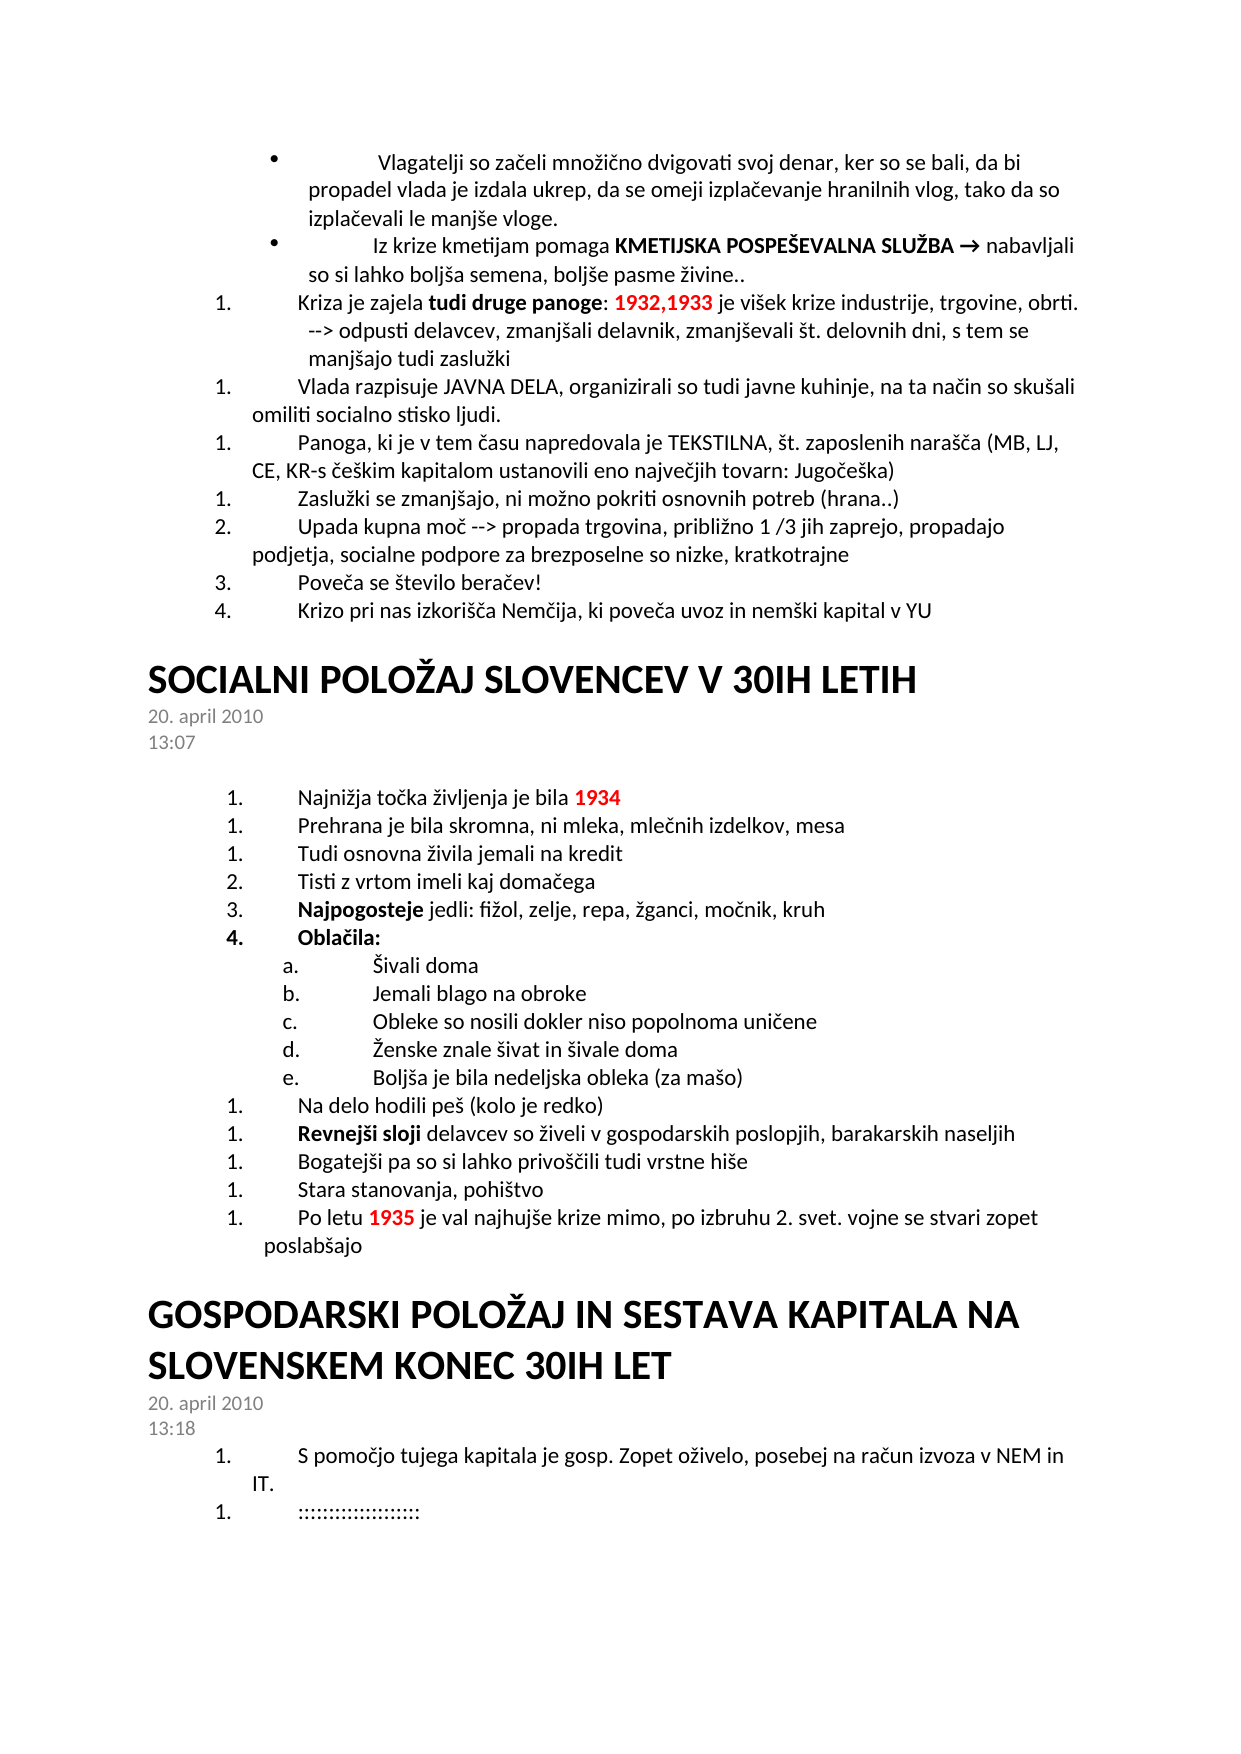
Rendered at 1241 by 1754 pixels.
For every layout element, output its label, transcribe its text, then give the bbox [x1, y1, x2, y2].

list Po letu 1935 je val najhujše krize mimo, po izbruhu 2. svet. vojne se stvari zopet poslabšajo [226, 1203, 1093, 1259]
list Oblačila: [226, 923, 1093, 951]
text 20. april 2010 [148, 703, 1093, 729]
list :::::::::::::::::::: [214, 1497, 1093, 1525]
list Stara stanovanja, pohištvo [226, 1175, 1093, 1203]
list Prehrana je bila skromna, ni mleka, mlečnih izdelkov, mesa [226, 811, 1093, 839]
list Na delo hodili peš (kolo je redko) [226, 1091, 1093, 1119]
list Zaslužki se zmanjšajo, ni možno pokriti osnovnih potreb (hrana..) [214, 484, 1093, 512]
list Vlada razpisuje JAVNA DELA, organizirali so tudi javne kuhinje, na ta način so skušali omiliti socialno stisko ljudi. [214, 372, 1093, 428]
text --> odpusti delavcev, zmanjšali delavnik, zmanjševali št. delovnih dni, s tem se manjšajo tudi zaslužki [308, 316, 1093, 372]
list S pomočjo tujega kapitala je gosp. Zopet oživelo, posebej na račun izvoza v NEM in IT. [214, 1441, 1093, 1497]
text GOSPODARSKI POLOŽAJ IN SESTAVA KAPITALA NA SLOVENSKEM KONEC 30IH LET [148, 1288, 1093, 1390]
list Vlagatelji so začeli množično dvigovati svoj denar, ker so se bali, da bi propadel vlada je izdala ukrep, da se omeji izplačevanje hranilnih vlog, tako da so izplačevali le manjše vloge. [271, 148, 1093, 232]
list Kriza je zajela tudi druge panoge: 1932,1933 je višek krize industrije, trgovine, obrti. [214, 288, 1093, 316]
list Poveča se število beračev! [214, 568, 1093, 596]
list Panoga, ki je v tem času napredovala je TEKSTILNA, št. zaposlenih narašča (MB, LJ, CE, KR-s češkim kapitalom ustanovili eno največjih tovarn: Jugočeška) [214, 428, 1093, 484]
list Tudi osnovna živila jemali na kredit [226, 839, 1093, 867]
list Ženske znale šivat in šivale doma [282, 1035, 1093, 1063]
list Obleke so nosili dokler niso popolnoma uničene [282, 1007, 1093, 1035]
text 20. april 2010 [148, 1390, 1093, 1415]
text 13:18 [148, 1415, 1093, 1441]
list Bogatejši pa so si lahko privoščili tudi vrstne hiše [226, 1147, 1093, 1175]
list Najpogosteje jedli: fižol, zelje, repa, žganci, močnik, kruh [226, 895, 1093, 923]
list Iz krize kmetijam pomaga KMETIJSKA POSPEŠEVALNA SLUŽBA → nabavljali so si lahko boljša semena, boljše pasme živine.. [271, 232, 1093, 288]
list Najnižja točka življenja je bila 1934 [226, 783, 1093, 811]
list Revnejši sloji delavcev so živeli v gospodarskih poslopjih, barakarskih naseljih [226, 1119, 1093, 1147]
list Šivali doma [282, 951, 1093, 979]
text SOCIALNI POLOŽAJ SLOVENCEV V 30IH LETIH [148, 653, 1093, 703]
list Boljša je bila nedeljska obleka (za mašo) [282, 1063, 1093, 1091]
list Upada kupna moč --> propada trgovina, približno 1 /3 jih zaprejo, propadajo podjetja, socialne podpore za brezposelne so nizke, kratkotrajne [214, 512, 1093, 568]
text 13:07 [148, 729, 1093, 754]
list Jemali blago na obroke [282, 979, 1093, 1007]
list Krizo pri nas izkorišča Nemčija, ki poveča uvoz in nemški kapital v YU [214, 596, 1093, 624]
list Tisti z vrtom imeli kaj domačega [226, 867, 1093, 895]
